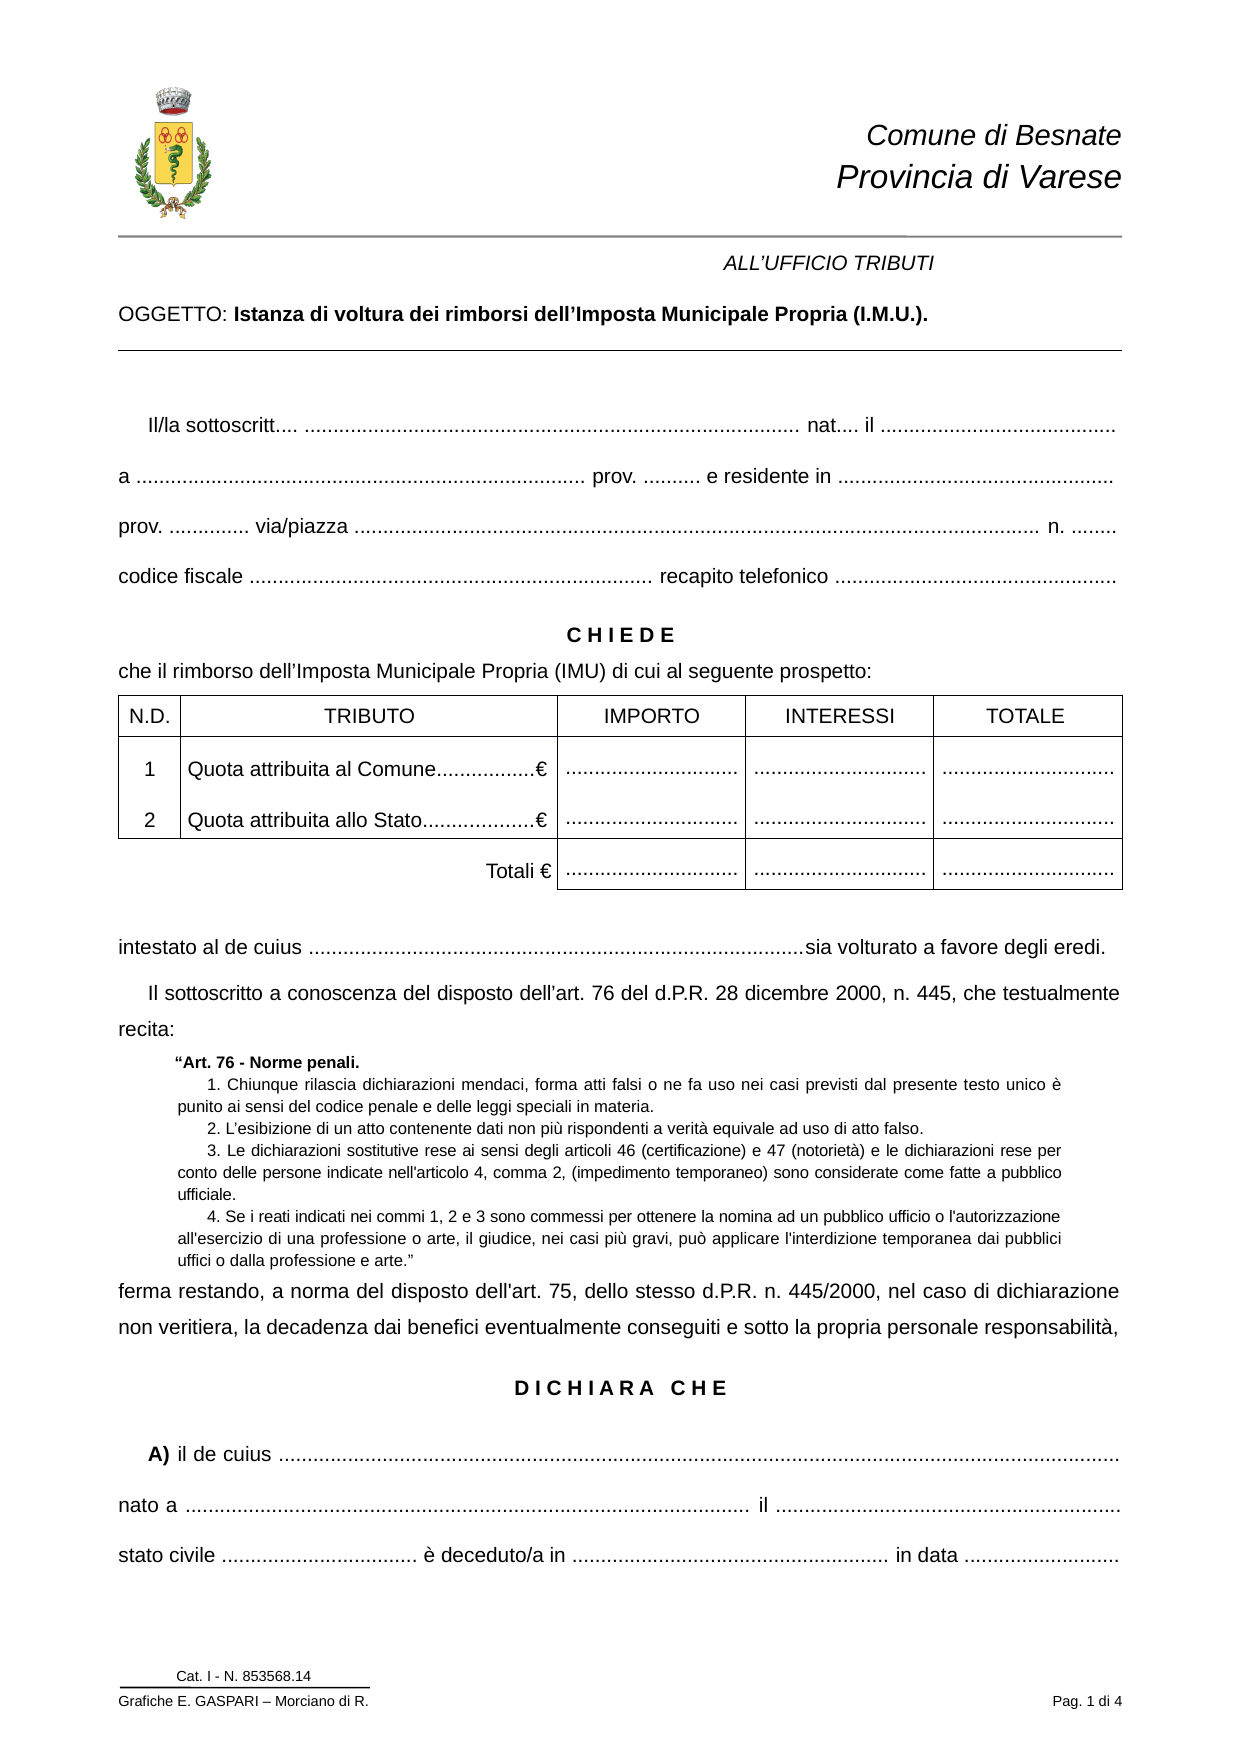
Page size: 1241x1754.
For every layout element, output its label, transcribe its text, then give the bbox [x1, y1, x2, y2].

table_cell .............................. [934, 787, 1122, 837]
picture [122, 87, 224, 219]
table_cell Totali € [181, 839, 557, 889]
text Il sottoscritto a conoscenza del disposto dell’art. 76 del d.P.R. 28 dicembre 2000, n. 445, che testualmente recita: [118, 981, 1122, 1041]
table_cell 1 [119, 737, 180, 787]
table_header INTERESSI [746, 696, 933, 736]
table_cell .............................. [934, 839, 1122, 889]
text Provincia di Varese [224, 157, 1122, 195]
table_cell .............................. [746, 839, 933, 889]
text C H I E D E [118, 623, 1122, 647]
table_cell .............................. [934, 737, 1122, 787]
text OGGETTO: Istanza di voltura dei rimborsi dell’Imposta Municipale Propria (I.M.U.). [118, 302, 1122, 326]
text “Art. 76 - Norme penali. [174, 1053, 1122, 1072]
table_cell [118, 839, 181, 889]
text 3. Le dichiarazioni sostitutive rese ai sensi degli articoli 46 (certificazione) e 47 (notorietà) e le dichiarazioni rese per conto delle persone indicate nell'articolo 4, comma 2, (impedimento temporaneo) sono considerate come fatte a pubblico ufficiale. [177, 1141, 1063, 1204]
table_cell .............................. [558, 839, 745, 889]
list il de cuius .................................................................................................................................................. nato a .................................................................................................. il ............................................................ stato civile .................................. è deceduto/a in ....................................................... in data ........................... [118, 1431, 1122, 1570]
text ferma restando, a norma del disposto dell'art. 75, dello stesso d.P.R. n. 445/2000, nel caso di dichiarazione non veritiera, la decadenza dai benefici eventualmente conseguiti e sotto la propria personale responsabilità, [118, 1279, 1122, 1339]
text intestato al de cuius ......................................................................................sia volturato a favore degli eredi. [118, 923, 1122, 962]
text 4. Se i reati indicati nei commi 1, 2 e 3 sono commessi per ottenere la nomina ad un pubblico ufficio o l'autorizzazione all'esercizio di una professione o arte, il giudice, nei casi più gravi, può applicare l'interdizione temporanea dai pubblici uffici o dalla professione e arte.” [177, 1207, 1063, 1270]
table_header TRIBUTO [181, 696, 557, 736]
text che il rimborso dell’Imposta Municipale Propria (IMU) di cui al seguente prospetto: [118, 658, 1122, 682]
table_cell .............................. [558, 787, 745, 837]
table_cell Quota attribuita allo Stato € [181, 787, 557, 837]
text 2. L’esibizione di un atto contenente dati non più rispondenti a verità equivale ad uso di atto falso. [177, 1119, 1063, 1138]
table_cell .............................. [746, 737, 933, 787]
text ALL’UFFICIO TRIBUTI [723, 251, 1122, 275]
table_header IMPORTO [558, 696, 745, 736]
text Comune di Besnate [224, 118, 1122, 152]
text 1. Chiunque rilascia dichiarazioni mendaci, forma atti falsi o ne fa uso nei casi previsti dal presente testo unico è punito ai sensi del codice penale e delle leggi speciali in materia. [177, 1075, 1063, 1116]
table_cell .............................. [558, 737, 745, 787]
table_cell Quota attribuita al Comune € [181, 737, 557, 787]
table_cell .............................. [746, 787, 933, 837]
text Il/la sottoscritt.... ...................................................................................... nat.... il ......................................... a .............................................................................. prov. .......... e residente in ................................................ prov. .............. via/piazza ....................................................................................................................... n. ........ codice fiscale ...................................................................... recapito telefonico ................................................. [118, 401, 1122, 591]
table_cell 2 [119, 787, 180, 837]
table_header TOTALE [934, 696, 1122, 736]
table_header N.D. [119, 696, 180, 736]
text D I C H I A R A C H E [118, 1376, 1122, 1400]
